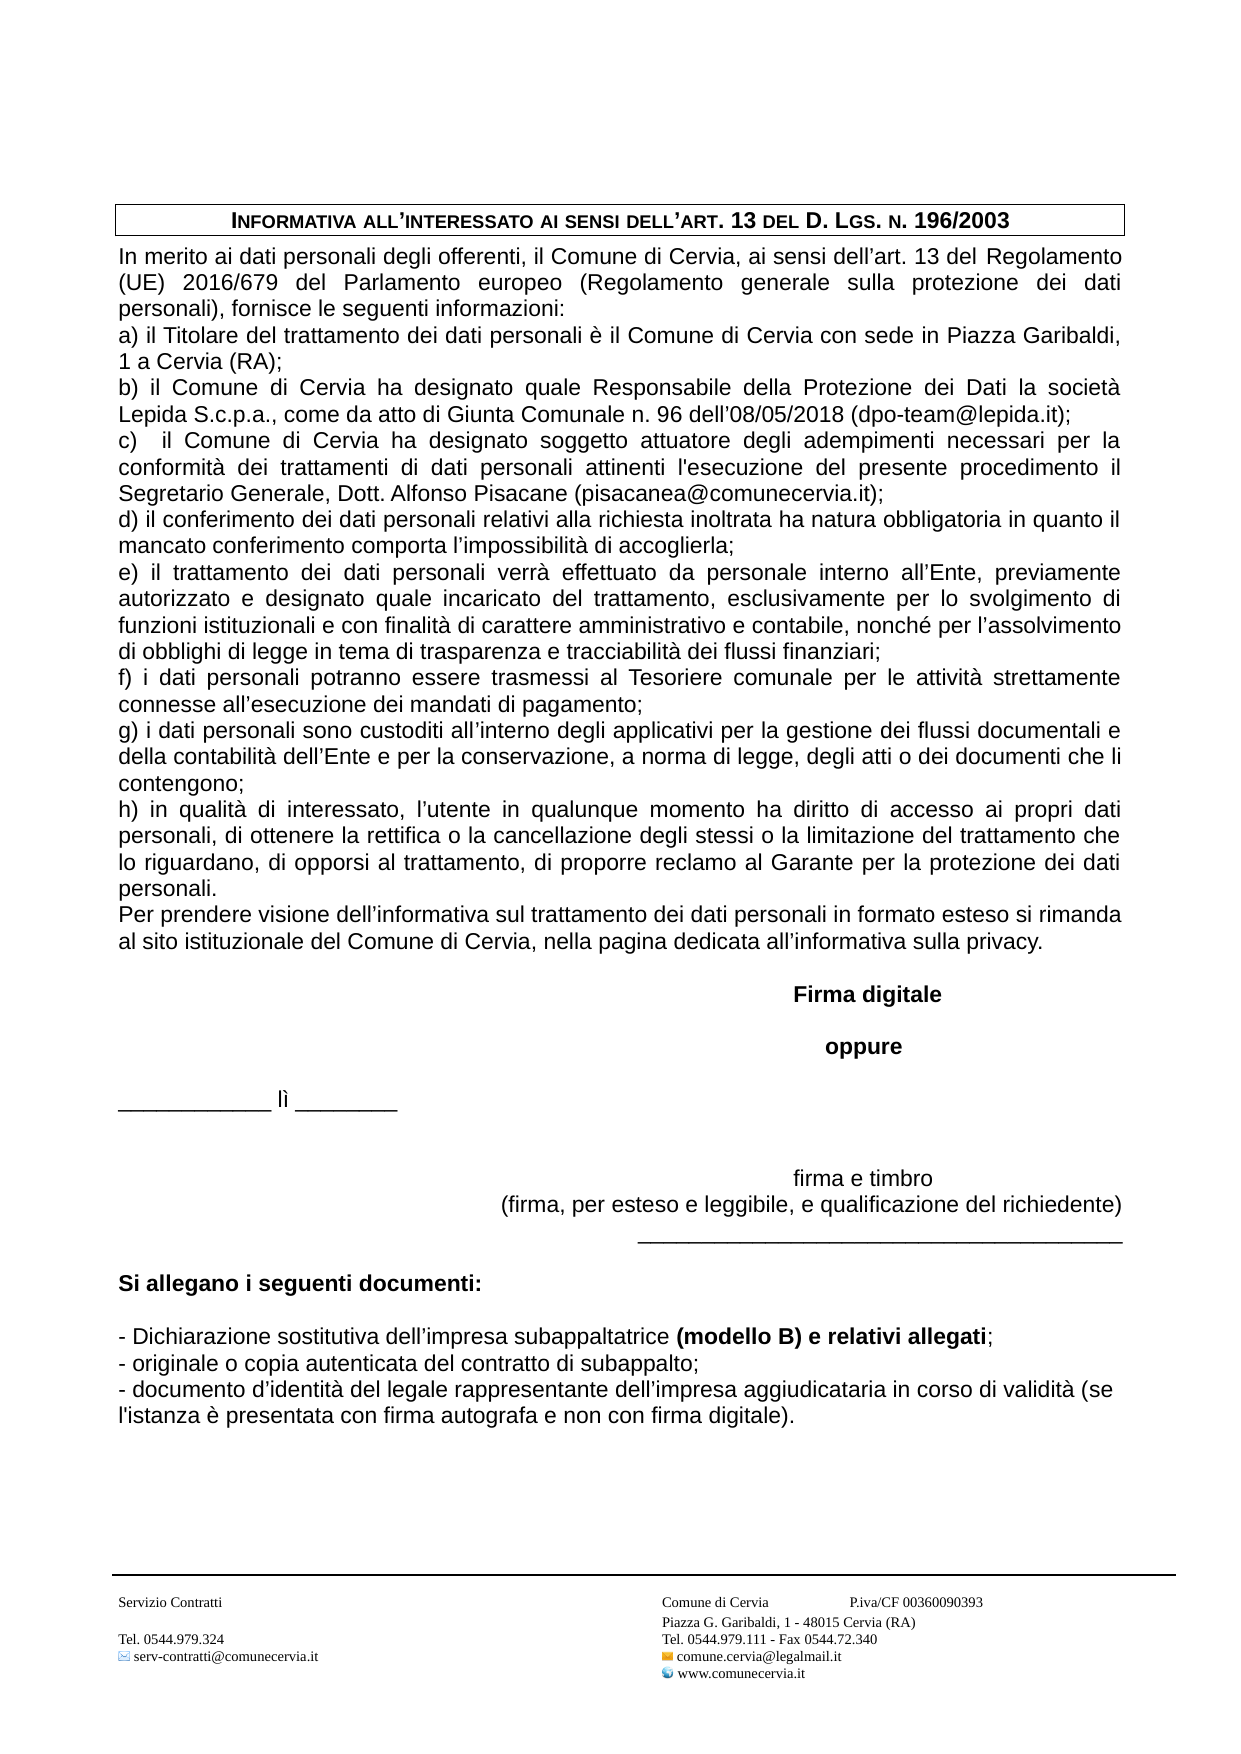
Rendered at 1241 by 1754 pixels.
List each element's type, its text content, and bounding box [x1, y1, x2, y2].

text d) il conferimento dei dati personali relativi alla richiesta inoltrata ha natura obbligatoria in quanto il mancato conferimento comporta l’impossibilità di accoglierla; [118, 506, 1122, 559]
text - originale o copia autenticata del contratto di subappalto; [118, 1349, 1122, 1376]
picture [662, 1666, 674, 1679]
text b) il Comune di Cervia ha designato quale Responsabile della Protezione dei Dati la società Lepida S.c.p.a., come da atto di Giunta Comunale n. 96 dell’08/05/2018 (dpo-team@lepida.it); [118, 374, 1122, 427]
text In merito ai dati personali degli offerenti, il Comune di Cervia, ai sensi dell’art. 13 del Regolamento (UE) 2016/679 del Parlamento europeo (Regolamento generale sulla protezione dei dati personali), fornisce le seguenti informazioni: [118, 243, 1122, 322]
text oppure [118, 1033, 1122, 1059]
text e) il trattamento dei dati personali verrà effettuato da personale interno all’Ente, previamente autorizzato e designato quale incaricato del trattamento, esclusivamente per lo svolgimento di funzioni istituzionali e con finalità di carattere amministrativo e contabile, nonché per l’assolvimento di obblighi di legge in tema di trasparenza e tracciabilità dei flussi finanziari; [118, 559, 1122, 664]
text ____________ lì ________ [118, 1086, 1122, 1112]
text Firma digitale [118, 981, 1122, 1007]
text - Dichiarazione sostitutiva dell’impresa subappaltatrice (modello B) e relativi allegati; [118, 1323, 1122, 1349]
text g) i dati personali sono custoditi all’interno degli applicativi per la gestione dei flussi documentali e della contabilità dell’Ente e per la conservazione, a norma di legge, degli atti o dei documenti che li contengono; [118, 717, 1122, 796]
text Per prendere visione dell’informativa sul trattamento dei dati personali in formato esteso si rimanda al sito istituzionale del Comune di Cervia, nella pagina dedicata all’informativa sulla privacy. [118, 901, 1122, 954]
text ______________________________________ [118, 1218, 1122, 1244]
text a) il Titolare del trattamento dei dati personali è il Comune di Cervia con sede in Piazza Garibaldi, 1 a Cervia (RA); [118, 322, 1122, 374]
subtitle Informativa all’interessato ai sensi dell’art. 13 del D. Lgs. n. 196/2003 [116, 205, 1124, 235]
picture [118, 1649, 130, 1662]
text h) in qualità di interessato, l’utente in qualunque momento ha diritto di accesso ai propri dati personali, di ottenere la rettifica o la cancellazione degli stessi o la limitazione del trattamento che lo riguardano, di opporsi al trattamento, di proporre reclamo al Garante per la protezione dei dati personali. [118, 796, 1122, 901]
text f) i dati personali potranno essere trasmessi al Tesoriere comunale per le attività strettamente connesse all’esecuzione dei mandati di pagamento; [118, 664, 1122, 717]
text - documento d’identità del legale rappresentante dell’impresa aggiudicataria in corso di validità (se l'istanza è presentata con firma autografa e non con firma digitale). [118, 1376, 1122, 1428]
picture [662, 1650, 673, 1662]
text (firma, per esteso e leggibile, e qualificazione del richiedente) [118, 1191, 1122, 1218]
text c) il Comune di Cervia ha designato soggetto attuatore degli adempimenti necessari per la conformità dei trattamenti di dati personali attinenti l'esecuzione del presente procedimento il Segretario Generale, Dott. Alfonso Pisacane (pisacanea@comunecervia.it); [118, 427, 1122, 506]
text firma e timbro [118, 1165, 1122, 1191]
text Si allegano i seguenti documenti: [118, 1270, 1122, 1297]
